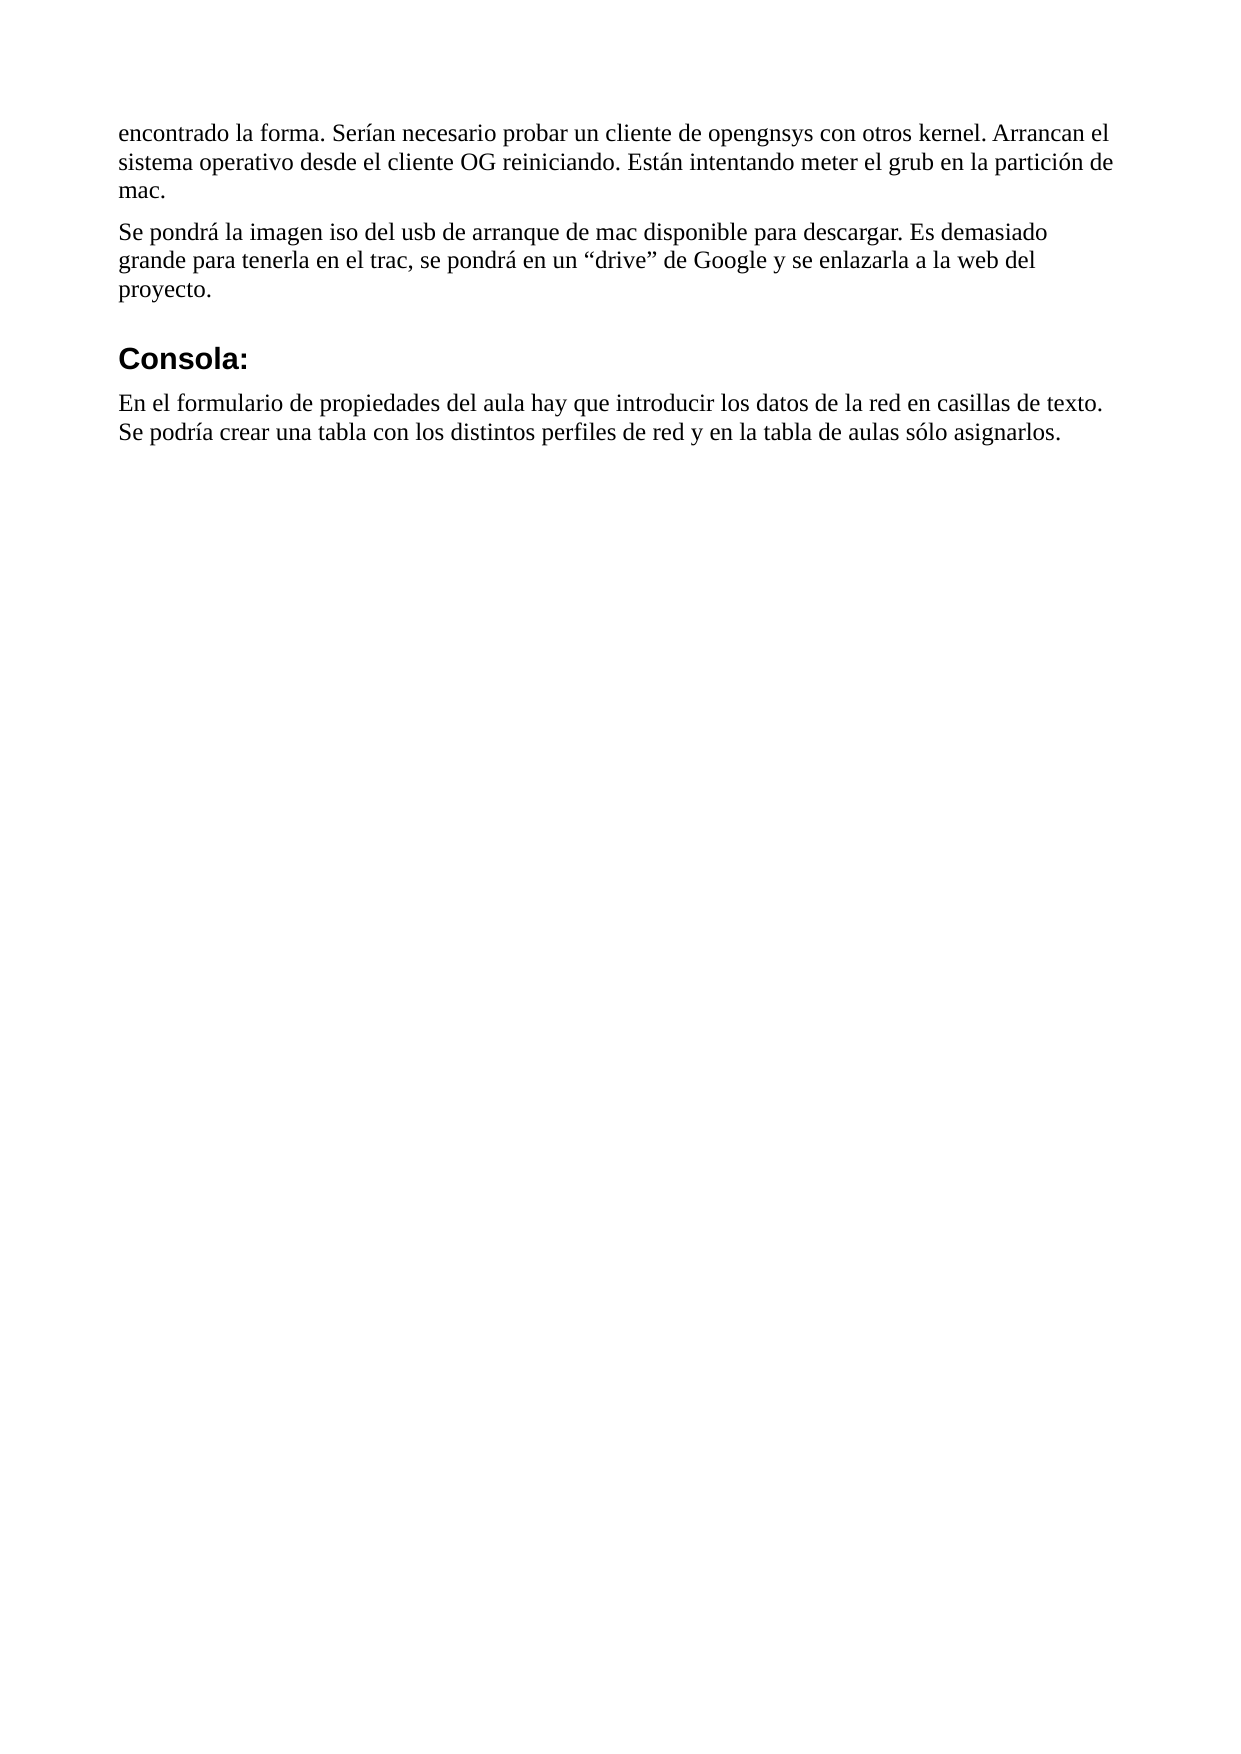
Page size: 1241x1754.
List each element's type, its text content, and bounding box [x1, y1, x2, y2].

subtitle Consola: [118, 341, 1122, 376]
text encontrado la forma. Serían necesario probar un cliente de opengnsys con otros kernel. Arrancan el sistema operativo desde el cliente OG reiniciando. Están intentando meter el grub en la partición de mac. [118, 118, 1122, 204]
text En el formulario de propiedades del aula hay que introducir los datos de la red en casillas de texto. Se podría crear una tabla con los distintos perfiles de red y en la tabla de aulas sólo asignarlos. [118, 388, 1122, 446]
text Se pondrá la imagen iso del usb de arranque de mac disponible para descargar. Es demasiado grande para tenerla en el trac, se pondrá en un “drive” de Google y se enlazarla a la web del proyecto. [118, 217, 1122, 303]
